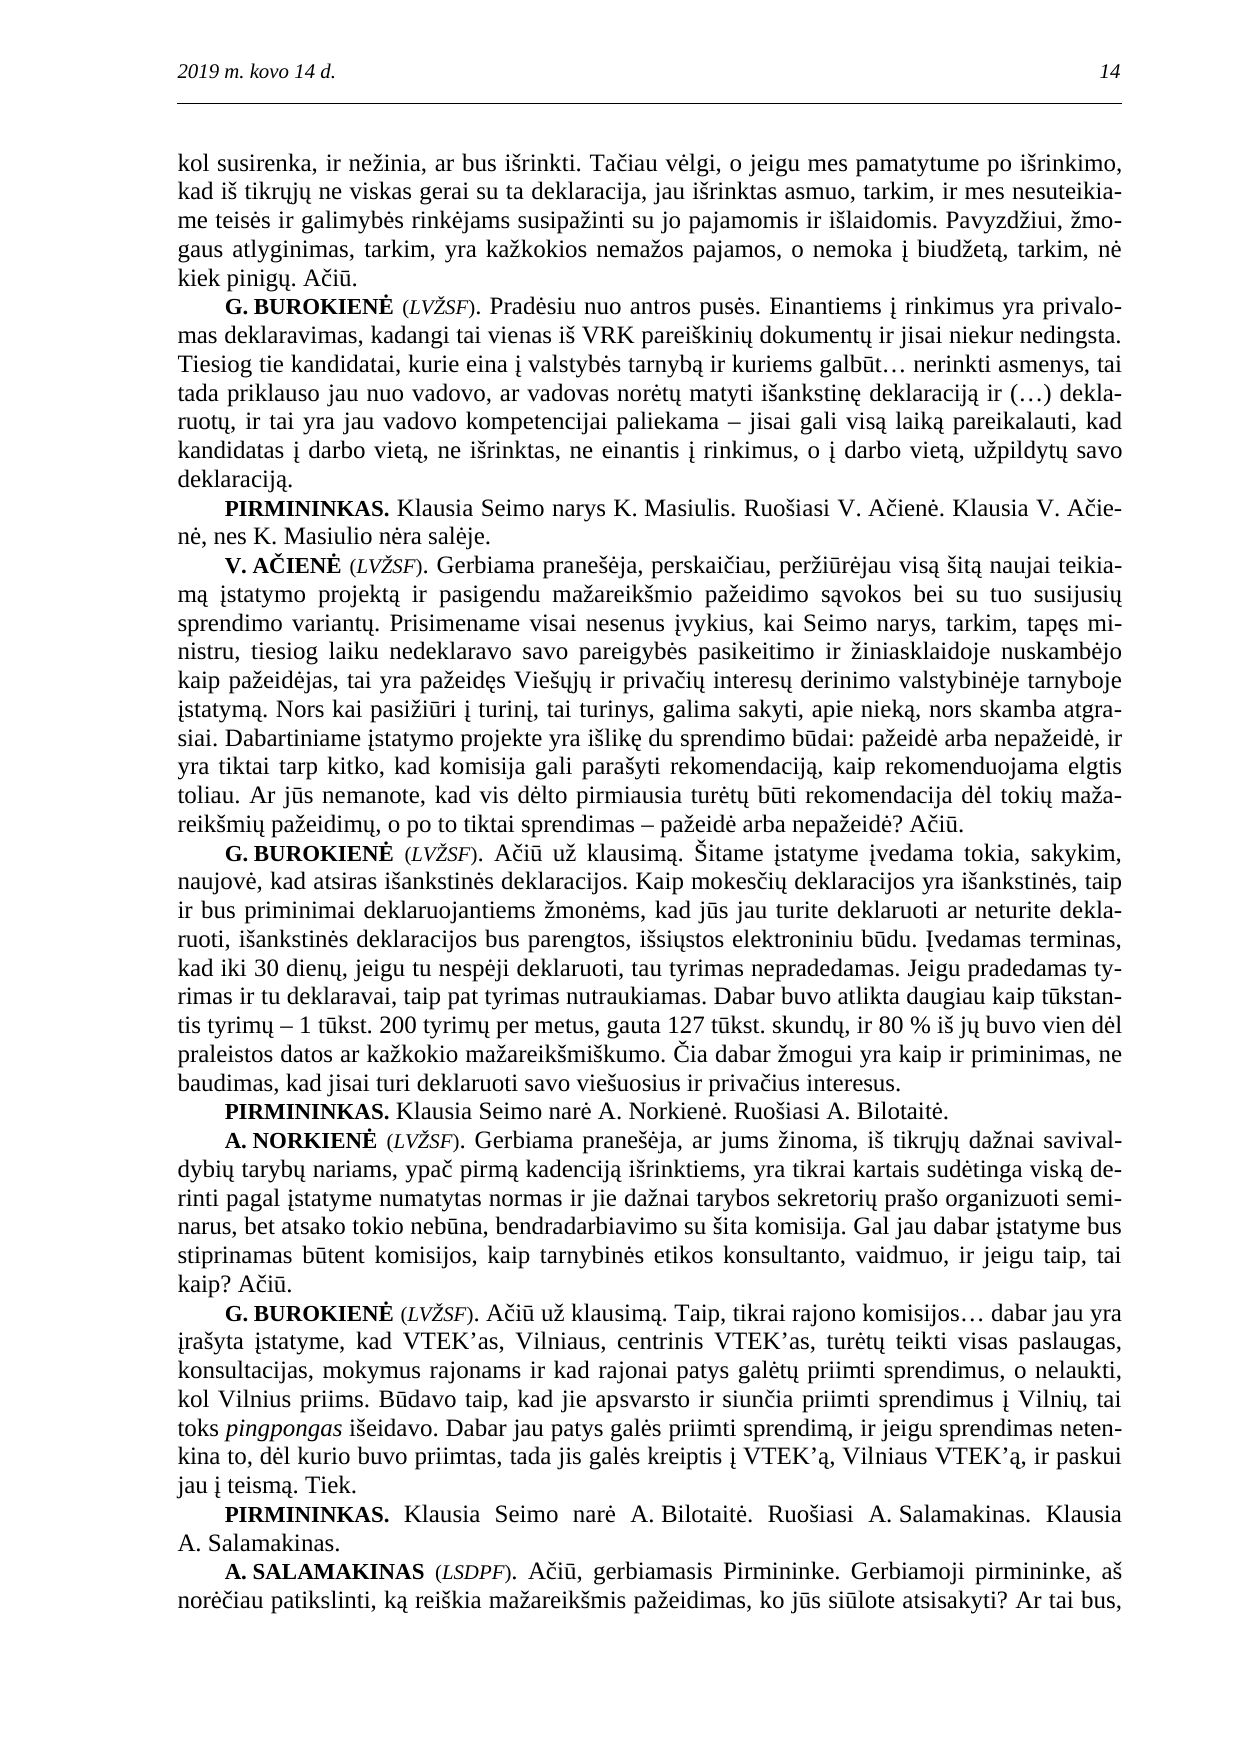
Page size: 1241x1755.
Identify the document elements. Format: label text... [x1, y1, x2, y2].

text PIRMININKAS. Klau­sia Sei­mo na­rys K. Ma­siu­lis. Ruo­šia­si V. Ačie­nė. Klau­sia V. Ačie­nė, nes K. Ma­siu­lio nė­ra sa­lė­je. [177, 493, 1122, 550]
text V. AČIENĖ (LVŽSF). Ger­bia­ma pra­ne­šė­ja, per­skai­čiau, per­žiū­rė­jau vi­są ši­tą nau­jai tei­kia­mą įsta­ty­mo pro­jek­tą ir pa­si­gen­du ma­ža­reikš­mio pa­žei­di­mo są­vo­kos bei su tuo su­si­ju­sių spren­di­mo va­rian­tų. Pri­si­me­na­me vi­sai ne­se­nus įvy­kius, kai Sei­mo na­rys, tar­kim, ta­pęs mi­nist­ru, tie­siog lai­ku ne­dek­la­ra­vo sa­vo pa­rei­gy­bės pa­si­kei­ti­mo ir ži­niask­lai­do­je nu­skam­bė­jo kaip pa­žei­dė­jas, tai yra pa­žei­dęs Vie­šų­jų ir pri­va­čių in­te­re­sų de­ri­ni­mo vals­ty­bi­nė­je tar­ny­bo­je įsta­ty­mą. Nors kai pa­si­žiū­ri į tu­ri­nį, tai tu­ri­nys, ga­li­ma sa­ky­ti, apie nie­ką, nors skam­ba at­gra­siai. Da­bar­ti­nia­me įsta­ty­mo pro­jek­te yra iš­li­kę du spren­di­mo bū­dai: pa­žei­dė ar­ba ne­pa­žei­dė, ir yra tik­tai tarp kit­ko, kad ko­mi­si­ja ga­li pa­ra­šy­ti re­ko­men­da­ci­ją, kaip re­ko­men­duo­ja­ma elg­tis to­liau. Ar jūs ne­ma­no­te, kad vis dėlto pir­miau­sia tu­rė­tų bū­ti re­ko­men­da­ci­ja dėl to­kių ma­ža­reikš­mių pa­žei­di­mų, o po to tik­tai spren­di­mas – pa­žei­dė ar­ba ne­pa­žei­dė? Ačiū. [177, 550, 1122, 838]
text kol su­si­ren­ka, ir ne­ži­nia, ar bus iš­rink­ti. Ta­čiau vėl­gi, o jei­gu mes pa­ma­ty­tu­me po iš­rin­ki­mo, kad iš tik­rų­jų ne vis­kas ge­rai su ta de­kla­ra­ci­ja, jau iš­rink­tas as­muo, tar­kim, ir mes ne­su­tei­kia­me tei­sės ir ga­li­my­bės rin­kė­jams su­si­pa­žin­ti su jo pa­ja­mo­mis ir iš­lai­do­mis. Pa­vyz­džiui, žmo­gaus at­ly­gi­ni­mas, tar­kim, yra kaž­ko­kios ne­ma­žos pa­ja­mos, o ne­mo­ka į biu­dže­tą, tar­kim, nė kiek pi­ni­gų. Ačiū. [177, 148, 1122, 291]
text PIRMININKAS. Klau­sia Sei­mo na­rė A. Nor­kie­nė. Ruo­šia­si A. Bi­lo­tai­tė. [177, 1096, 1122, 1125]
text A. NORKIENĖ (LVŽSF). Ger­bia­ma pra­ne­šė­ja, ar jums ži­no­ma, iš tik­rų­jų daž­nai sa­vi­val­dybių ta­ry­bų na­riams, ypač pir­mą ka­den­ci­ją iš­rink­tiems, yra tik­rai kar­tais su­dė­tin­ga vis­ką de­rin­ti pa­gal įsta­ty­me nu­ma­ty­tas nor­mas ir jie daž­nai ta­ry­bos sek­re­to­rių pra­šo or­ga­ni­zuo­ti se­mi­na­rus, bet at­sa­ko to­kio ne­bū­na, ben­dra­dar­bia­vi­mo su ši­ta ko­mi­si­ja. Gal jau da­bar įsta­ty­me bus stip­ri­na­mas bū­tent ko­mi­si­jos, kaip tar­ny­bi­nės eti­kos kon­sul­tan­to, vaid­muo, ir jei­gu taip, tai kaip? Ačiū. [177, 1125, 1122, 1298]
text A. SALAMAKINAS (LSDPF). Ačiū, ger­bia­ma­sis Pir­mi­nin­ke. Ger­bia­mo­ji pir­mi­nin­ke, aš no­rė­čiau pa­tiks­lin­ti, ką reiš­kia ma­ža­reikš­mis pa­žei­di­mas, ko jūs siū­lo­te at­si­sa­ky­ti? Ar tai bus, [177, 1556, 1122, 1614]
text PIRMININKAS. Klau­sia Sei­mo na­rė A. Bi­lo­tai­tė. Ruo­šia­si A. Sa­la­ma­ki­nas. Klau­sia A. Sa­la­ma­ki­nas. [177, 1499, 1122, 1556]
text G. BUROKIENĖ (LVŽSF). Ačiū už klau­si­mą. Taip, tik­rai ra­jo­no ko­mi­si­jos… da­bar jau yra įra­šy­ta įsta­ty­me, kad VTEKʼas, Vil­niaus, cen­tri­nis VTEKʼas, tu­rė­tų teik­ti vi­sas pa­slau­gas, kon­sul­ta­ci­jas, mo­ky­mus ra­jo­nams ir kad ra­jo­nai pa­tys ga­lė­tų pri­im­ti spren­di­mus, o ne­lauk­ti, kol Vil­nius pri­ims. Bū­da­vo taip, kad jie ap­svars­to ir siun­čia pri­im­ti spren­di­mus į Vil­nių, tai toks ping­pon­gas iš­ei­da­vo. Da­bar jau pa­tys ga­lės pri­im­ti spren­di­mą, ir jei­gu spren­di­mas ne­ten­ki­na to, dėl ku­rio bu­vo pri­im­tas, ta­da jis ga­lės kreip­tis į VTEKʼą, Vil­niaus VTEKʼą, ir pas­kui jau į teis­mą. Tiek. [177, 1298, 1122, 1499]
text G. BUROKIENĖ (LVŽSF). Pra­dė­siu nuo ant­ros pu­sės. Ei­nan­tiems į rin­ki­mus yra pri­va­lo­mas de­kla­ra­vi­mas, ka­dan­gi tai vie­nas iš VRK pa­reiš­ki­nių do­ku­men­tų ir ji­sai nie­kur ne­dings­ta. Tie­siog tie kan­di­da­tai, ku­rie ei­na į vals­ty­bės tar­ny­bą ir ku­riems gal­būt… ne­rink­ti as­me­nys, tai ta­da pri­klau­so jau nuo va­do­vo, ar va­do­vas no­rė­tų ma­ty­ti iš­anks­ti­nę de­kla­ra­ci­ją ir (…) de­kla­ruo­tų, ir tai yra jau va­do­vo kom­pe­ten­ci­jai pa­lie­ka­ma – ji­sai ga­li vi­są lai­ką pa­rei­ka­lau­ti, kad kan­di­da­tas į dar­bo vie­tą, ne iš­rink­tas, ne ei­nan­tis į rin­ki­mus, o į dar­bo vie­tą, už­pil­dy­tų sa­vo de­kla­ra­ci­ją. [177, 291, 1122, 493]
text G. BUROKIENĖ (LVŽSF). Ačiū už klau­si­mą. Ši­ta­me įsta­ty­me įve­da­ma to­kia, sa­ky­kim, nau­jo­vė, kad at­si­ras iš­anks­ti­nės de­kla­ra­ci­jos. Kaip mo­kes­čių de­kla­ra­ci­jos yra iš­anks­ti­nės, taip ir bus pri­mi­ni­mai de­kla­ruo­jan­tiems žmo­nėms, kad jūs jau tu­ri­te de­kla­ruo­ti ar ne­tu­ri­te de­kla­ruo­ti, iš­anks­ti­nės de­kla­ra­ci­jos bus pa­reng­tos, iš­siųs­tos elek­tro­ni­niu bū­du. Įve­da­mas ter­mi­nas, kad iki 30 die­nų, jei­gu tu ne­spė­ji de­kla­ruo­ti, tau ty­ri­mas ne­pra­de­da­mas. Jei­gu pra­de­da­mas ty­ri­mas ir tu de­kla­ra­vai, taip pat ty­ri­mas nu­trau­kia­mas. Da­bar bu­vo at­lik­ta dau­giau kaip tūks­tan­tis ty­ri­mų – 1 tūkst. 200 ty­ri­mų per me­tus, gau­ta 127 tūkst. skun­dų, ir 80 % iš jų bu­vo vien dėl pra­leis­tos da­tos ar kaž­ko­kio ma­ža­reikš­miš­ku­mo. Čia da­bar žmo­gui yra kaip ir pri­mi­ni­mas, ne bau­di­mas, kad ji­sai tu­ri de­kla­ruo­ti sa­vo vie­šuo­sius ir pri­va­čius in­te­re­sus. [177, 838, 1122, 1096]
